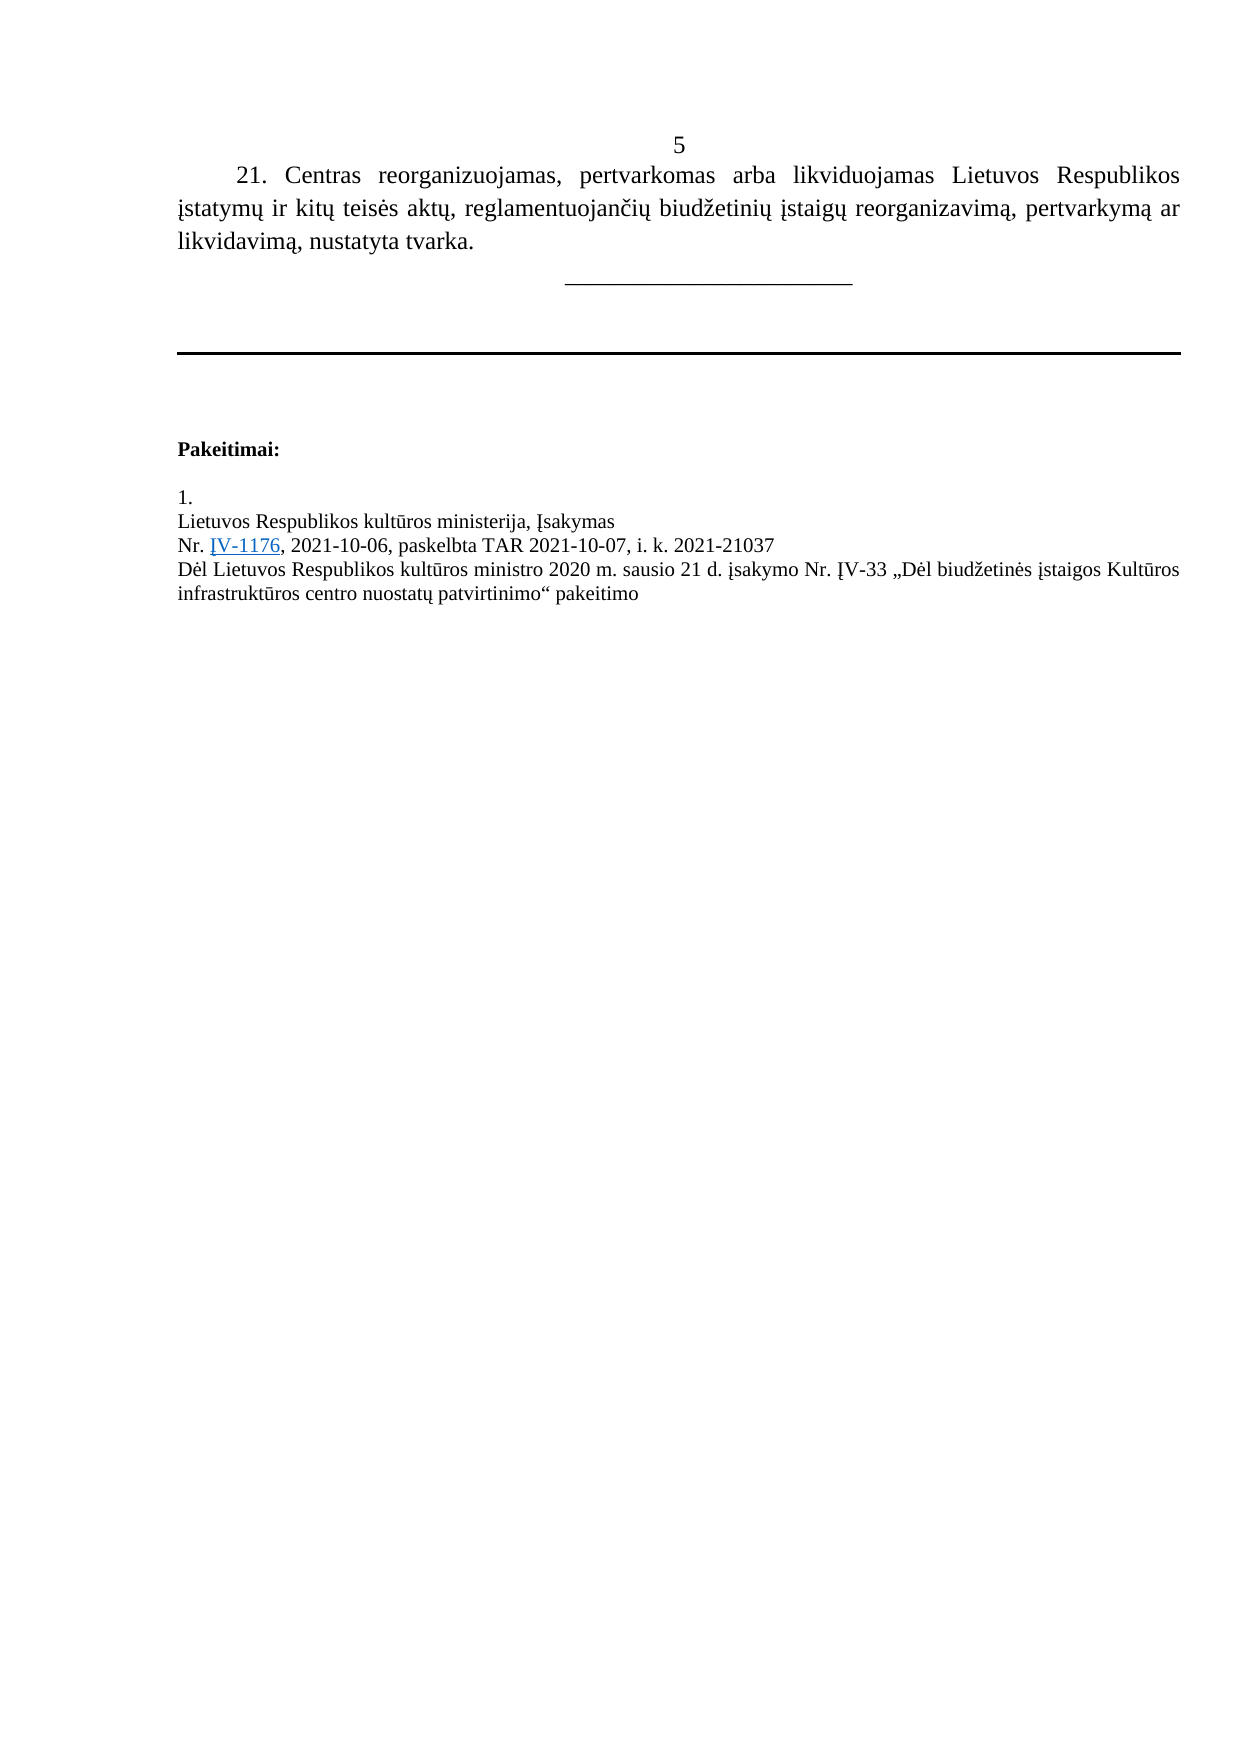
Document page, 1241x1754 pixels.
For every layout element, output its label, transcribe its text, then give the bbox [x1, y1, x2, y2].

text Nr. ĮV-1176, 2021-10-06, paskelbta TAR 2021-10-07, i. k. 2021-21037 [177, 533, 1181, 557]
text Lietuvos Respublikos kultūros ministerija, Įsakymas [177, 509, 1181, 533]
text 21. Centras reorganizuojamas, pertvarkomas arba likviduojamas Lietuvos Respublikos įstatymų ir kitų teisės aktų, reglamentuojančių biudžetinių įstaigų reorganizavimą, pertvarkymą ar likvidavimą, nustatyta tvarka. [177, 160, 1181, 254]
text Dėl Lietuvos Respublikos kultūros ministro 2020 m. sausio 21 d. įsakymo Nr. ĮV-33 „Dėl biudžetinės įstaigos Kultūros infrastruktūros centro nuostatų patvirtinimo“ pakeitimo [177, 557, 1181, 605]
text 1. [177, 484, 1181, 509]
text Pakeitimai: [177, 436, 1181, 461]
text _______________________ [177, 259, 1181, 352]
